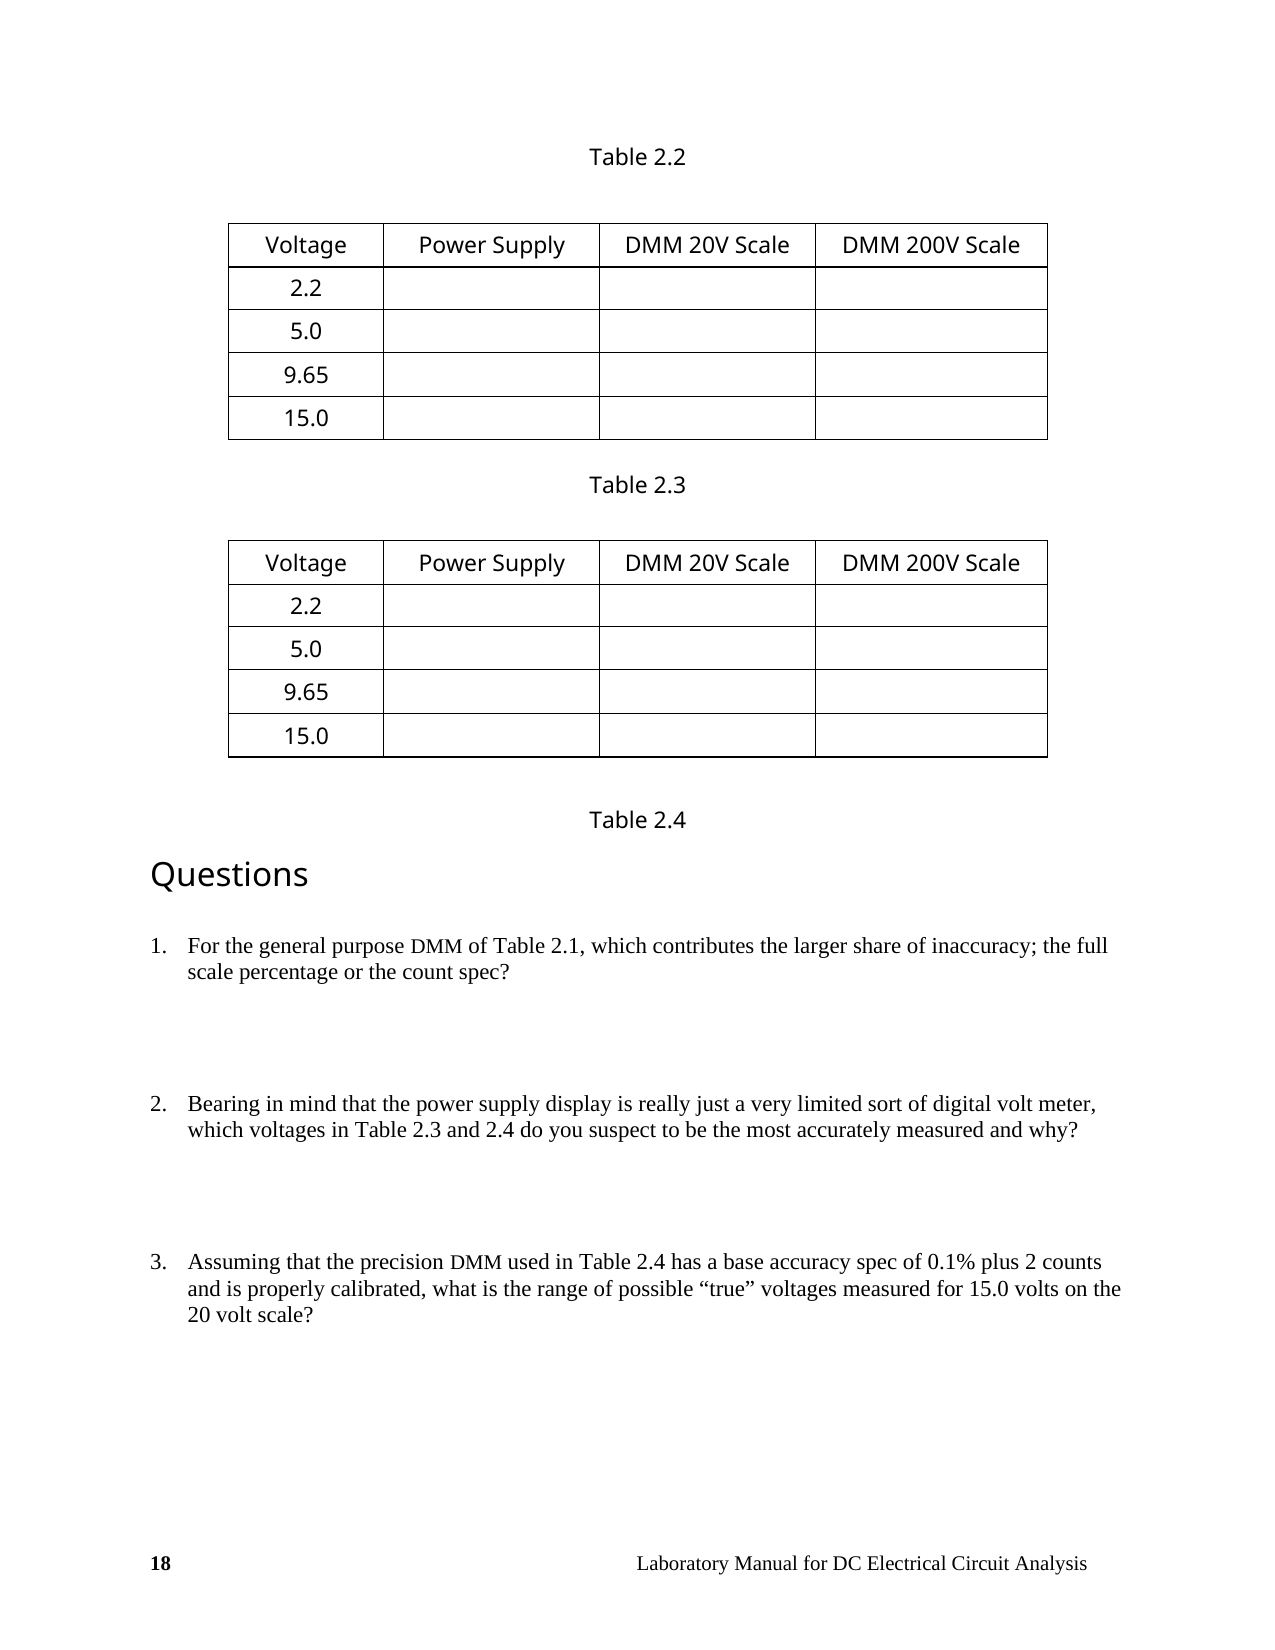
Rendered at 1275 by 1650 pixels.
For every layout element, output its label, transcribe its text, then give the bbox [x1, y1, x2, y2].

table_header DMM 20V Scale [600, 541, 815, 583]
table_cell [600, 627, 815, 669]
table_cell [384, 397, 599, 439]
table_header Voltage [229, 541, 383, 583]
table_cell [816, 714, 1047, 756]
subtitle Table 2.4 [150, 804, 1125, 836]
table_cell [384, 714, 599, 756]
table_cell [600, 353, 815, 396]
subtitle Questions [150, 851, 1125, 897]
table_cell [600, 714, 815, 756]
table_header DMM 200V Scale [816, 224, 1047, 266]
table_cell [600, 397, 815, 439]
table_cell [384, 268, 599, 309]
table_cell 2.2 [229, 268, 383, 309]
table_cell [384, 310, 599, 352]
table_cell [816, 627, 1047, 669]
table_header Voltage [229, 224, 383, 266]
table_header DMM 20V Scale [600, 224, 815, 266]
table_cell [816, 268, 1047, 309]
text Table 2.2 [150, 141, 1125, 172]
list For the general purpose DMM of Table 2.1, which contributes the larger share of inaccuracy; the full scale percentage or the count spec? [150, 932, 1125, 985]
table_cell [600, 268, 815, 309]
table_cell [816, 585, 1047, 626]
table_cell [816, 353, 1047, 396]
table_cell [384, 627, 599, 669]
table_cell [384, 670, 599, 713]
list Assuming that the precision DMM used in Table 2.4 has a base accuracy spec of 0.1% plus 2 counts and is properly calibrated, what is the range of possible “true” voltages measured for 15.0 volts on the 20 volt scale? [150, 1248, 1125, 1327]
table_cell 2.2 [229, 585, 383, 626]
table_cell [816, 670, 1047, 713]
table_cell 15.0 [229, 714, 383, 756]
table_cell 5.0 [229, 310, 383, 352]
table_cell [384, 585, 599, 626]
table_cell 9.65 [229, 670, 383, 713]
table_cell 5.0 [229, 627, 383, 669]
table_header Power Supply [384, 224, 599, 266]
table_cell [600, 585, 815, 626]
table_cell [816, 310, 1047, 352]
subtitle Table 2.3 [150, 469, 1125, 500]
table_cell 9.65 [229, 353, 383, 396]
table_cell [600, 670, 815, 713]
table_cell [816, 397, 1047, 439]
table_header Power Supply [384, 541, 599, 583]
table_cell 15.0 [229, 397, 383, 439]
list Bearing in mind that the power supply display is really just a very limited sort of digital volt meter, which voltages in Table 2.3 and 2.4 do you suspect to be the most accurately measured and why? [150, 1090, 1125, 1143]
table_cell [600, 310, 815, 352]
table_cell [384, 353, 599, 396]
table_header DMM 200V Scale [816, 541, 1047, 583]
